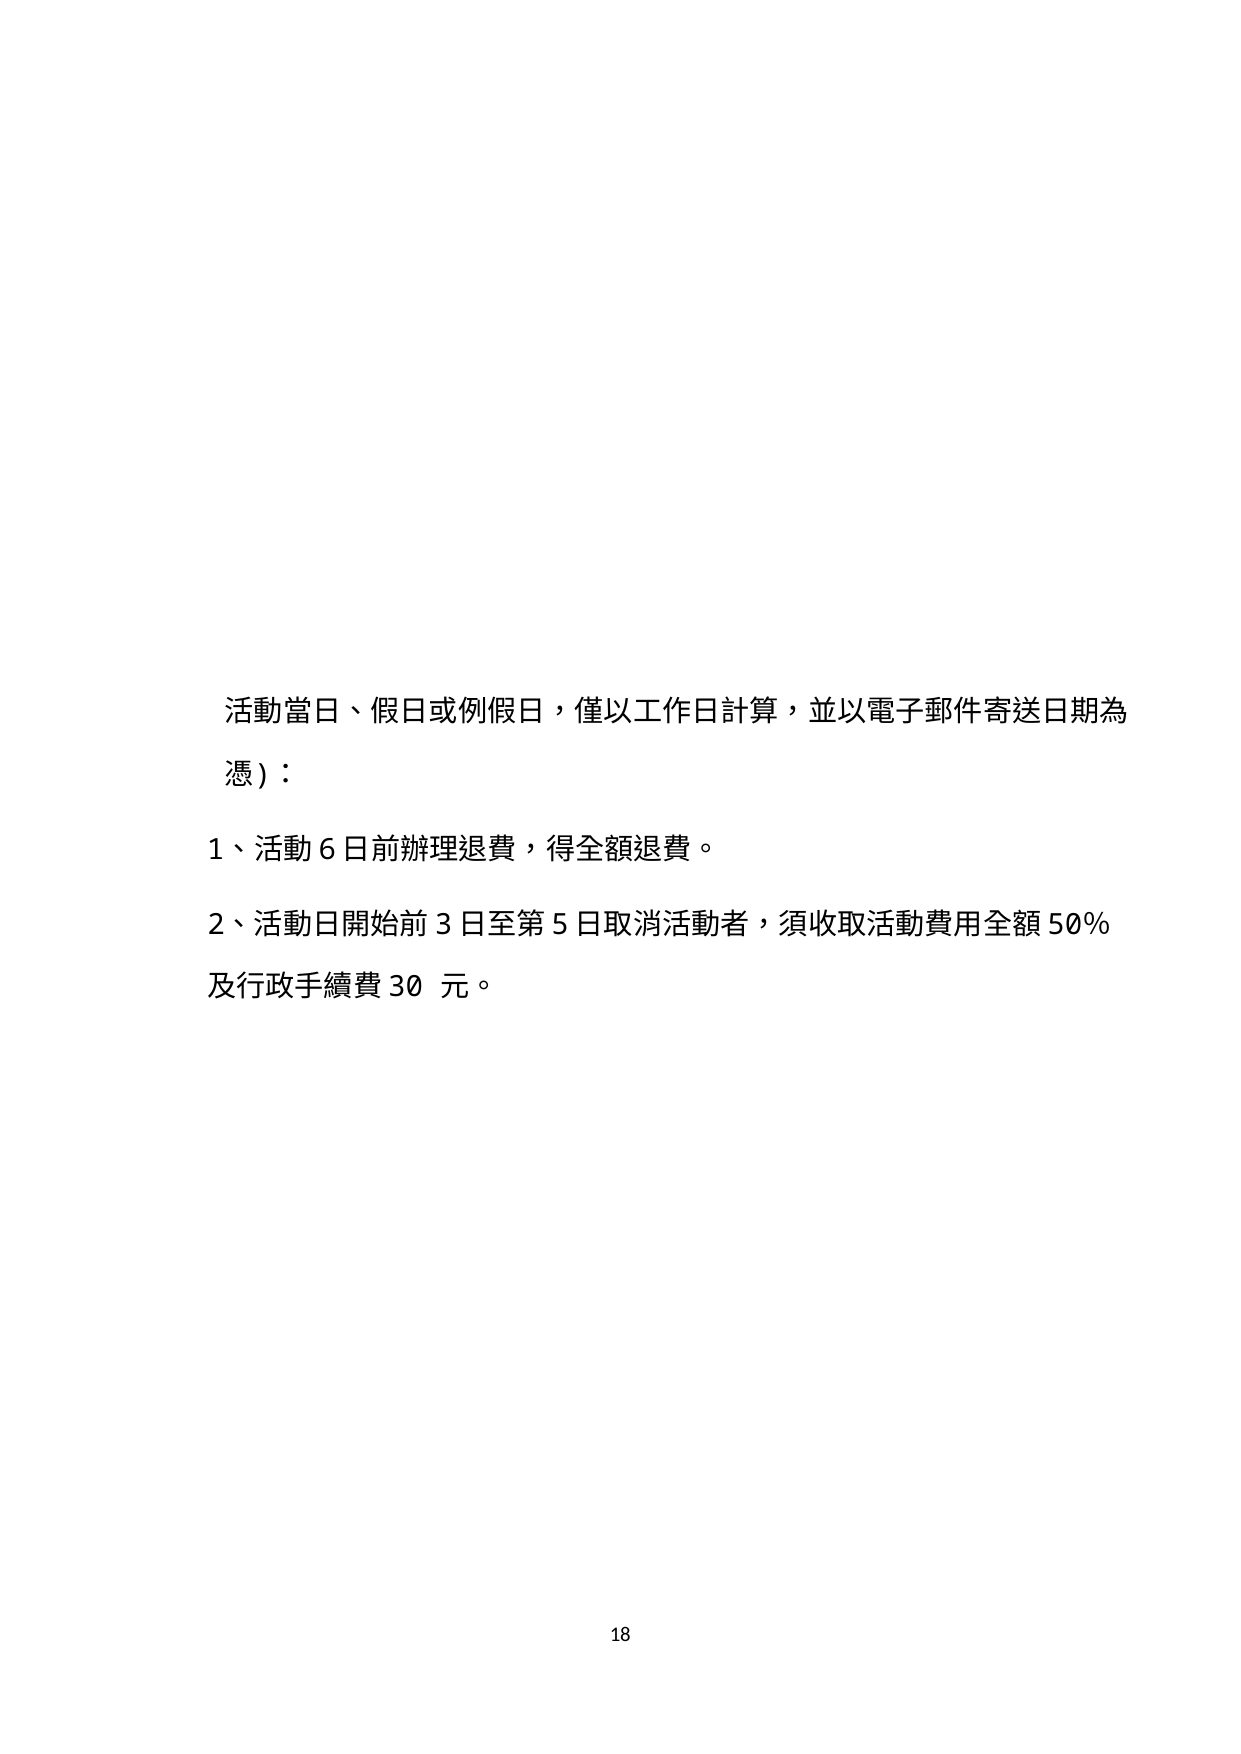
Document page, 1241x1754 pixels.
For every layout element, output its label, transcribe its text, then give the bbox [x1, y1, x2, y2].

text 2、活動日開始前3日至第5日取消活動者，須收取活動費用全額50％及行政手續費30 元。 [207, 880, 1134, 1005]
list 活動6日前辦理退費，得全額退費。 [207, 805, 1134, 867]
list 活動當日、假日或例假日，僅以工作日計算，並以電子郵件寄送日期為憑)： [157, 667, 1134, 792]
